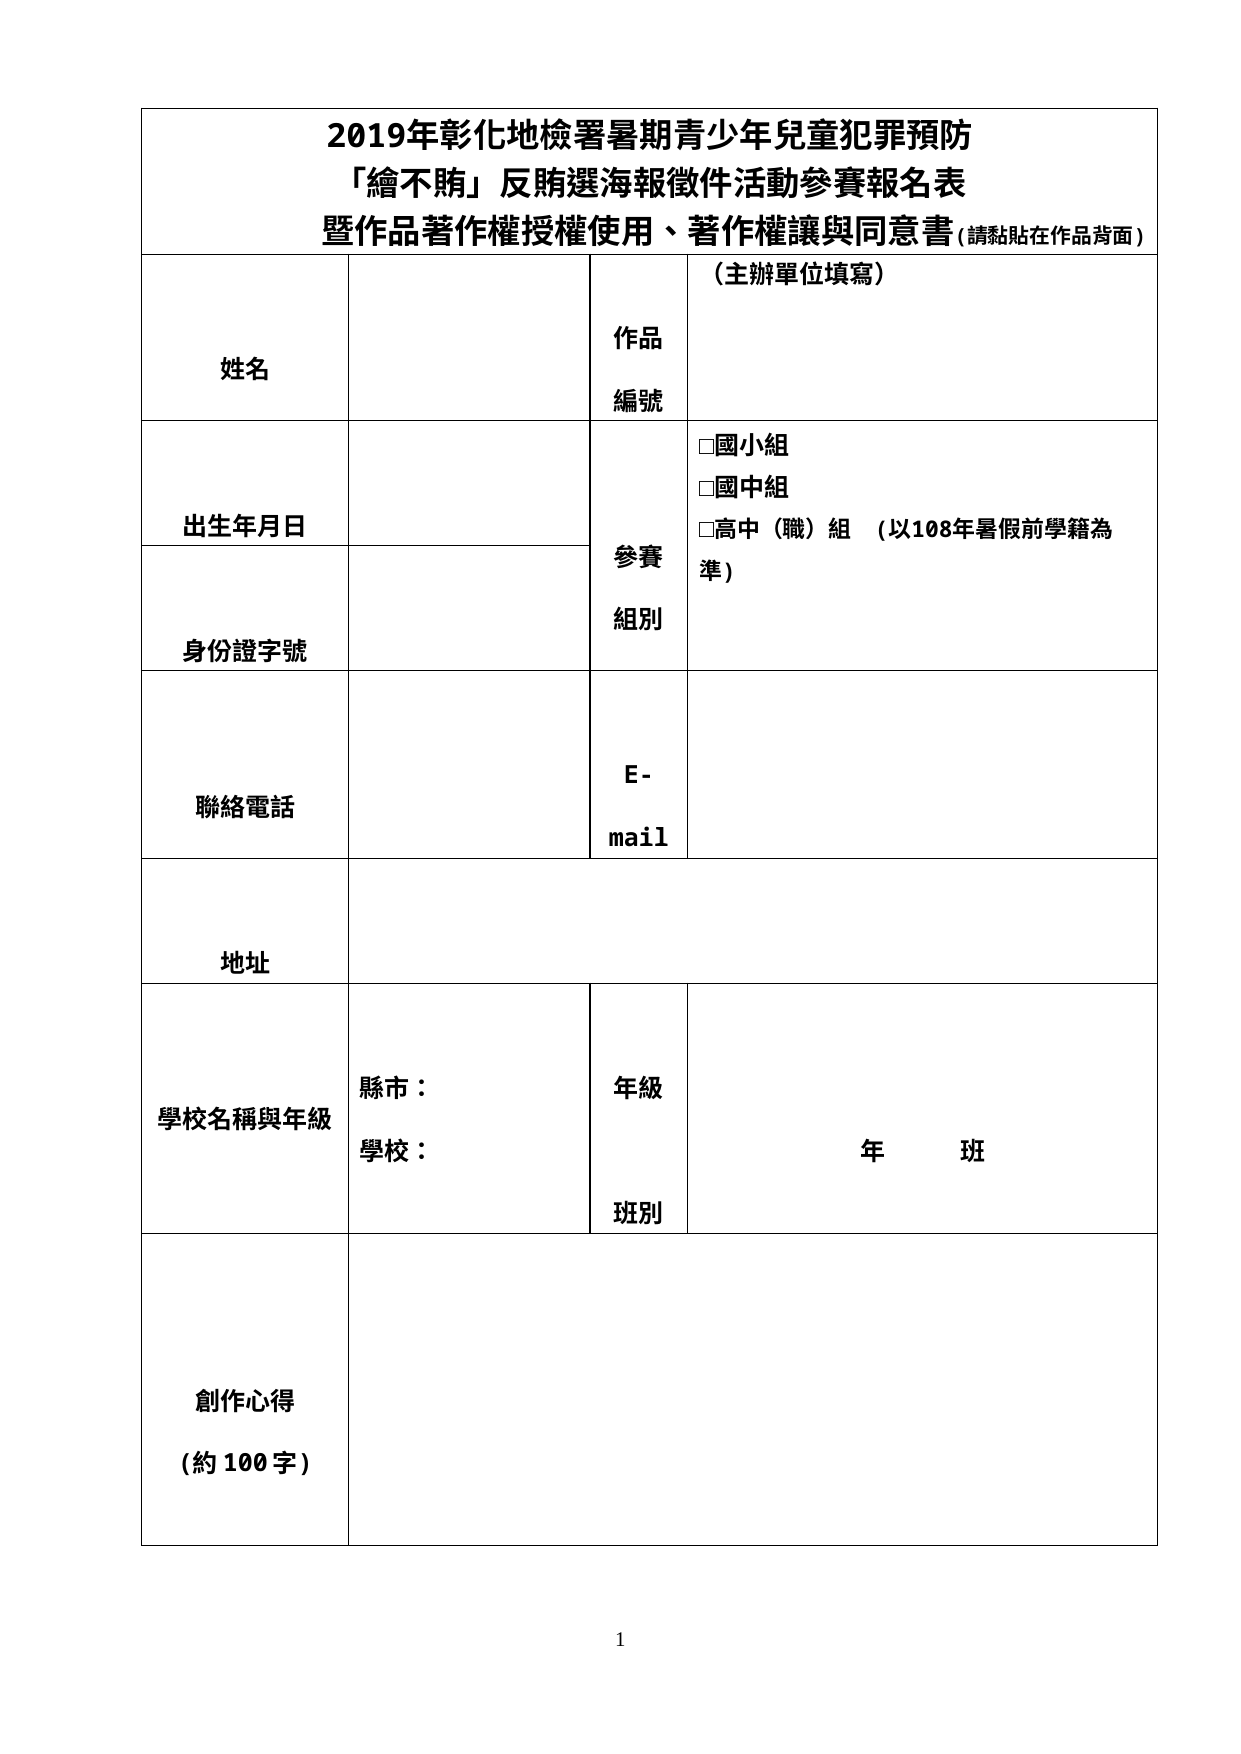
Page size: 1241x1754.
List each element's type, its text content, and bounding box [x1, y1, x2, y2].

table_cell [349, 546, 589, 670]
table_cell [349, 1234, 1157, 1545]
table_cell [349, 859, 1157, 983]
table_cell 年 班 [688, 984, 1157, 1232]
table_cell 地址 [142, 859, 348, 983]
table_cell 縣市： 學校： [349, 984, 589, 1232]
table_cell 姓名 [142, 255, 348, 420]
table_cell [349, 255, 589, 420]
table_cell E-mail [591, 671, 687, 858]
table_cell 年級 班別 [591, 984, 687, 1232]
table_cell 出生年月日 [142, 421, 348, 545]
table_cell □國小組 □國中組 □高中（職）組 (以108年暑假前學籍為準) [688, 421, 1157, 670]
table_cell 學校名稱與年級 [142, 984, 348, 1232]
table_cell [349, 671, 589, 858]
table_cell 聯絡電話 [142, 671, 348, 858]
table_cell 身份證字號 [142, 546, 348, 670]
table_cell （主辦單位填寫） [688, 255, 1157, 420]
table_header 2019年彰化地檢署暑期青少年兒童犯罪預防 「繪不賄」反賄選海報徵件活動參賽報名表 暨作品著作權授權使用、著作權讓與同意書(請黏貼在作品背面) [142, 109, 1157, 253]
table_cell [349, 421, 589, 545]
table_cell 作品 編號 [591, 255, 687, 420]
table_cell [688, 671, 1157, 858]
table_cell 參賽 組別 [591, 421, 687, 670]
table_cell 創作心得 (約100字) [142, 1234, 348, 1545]
